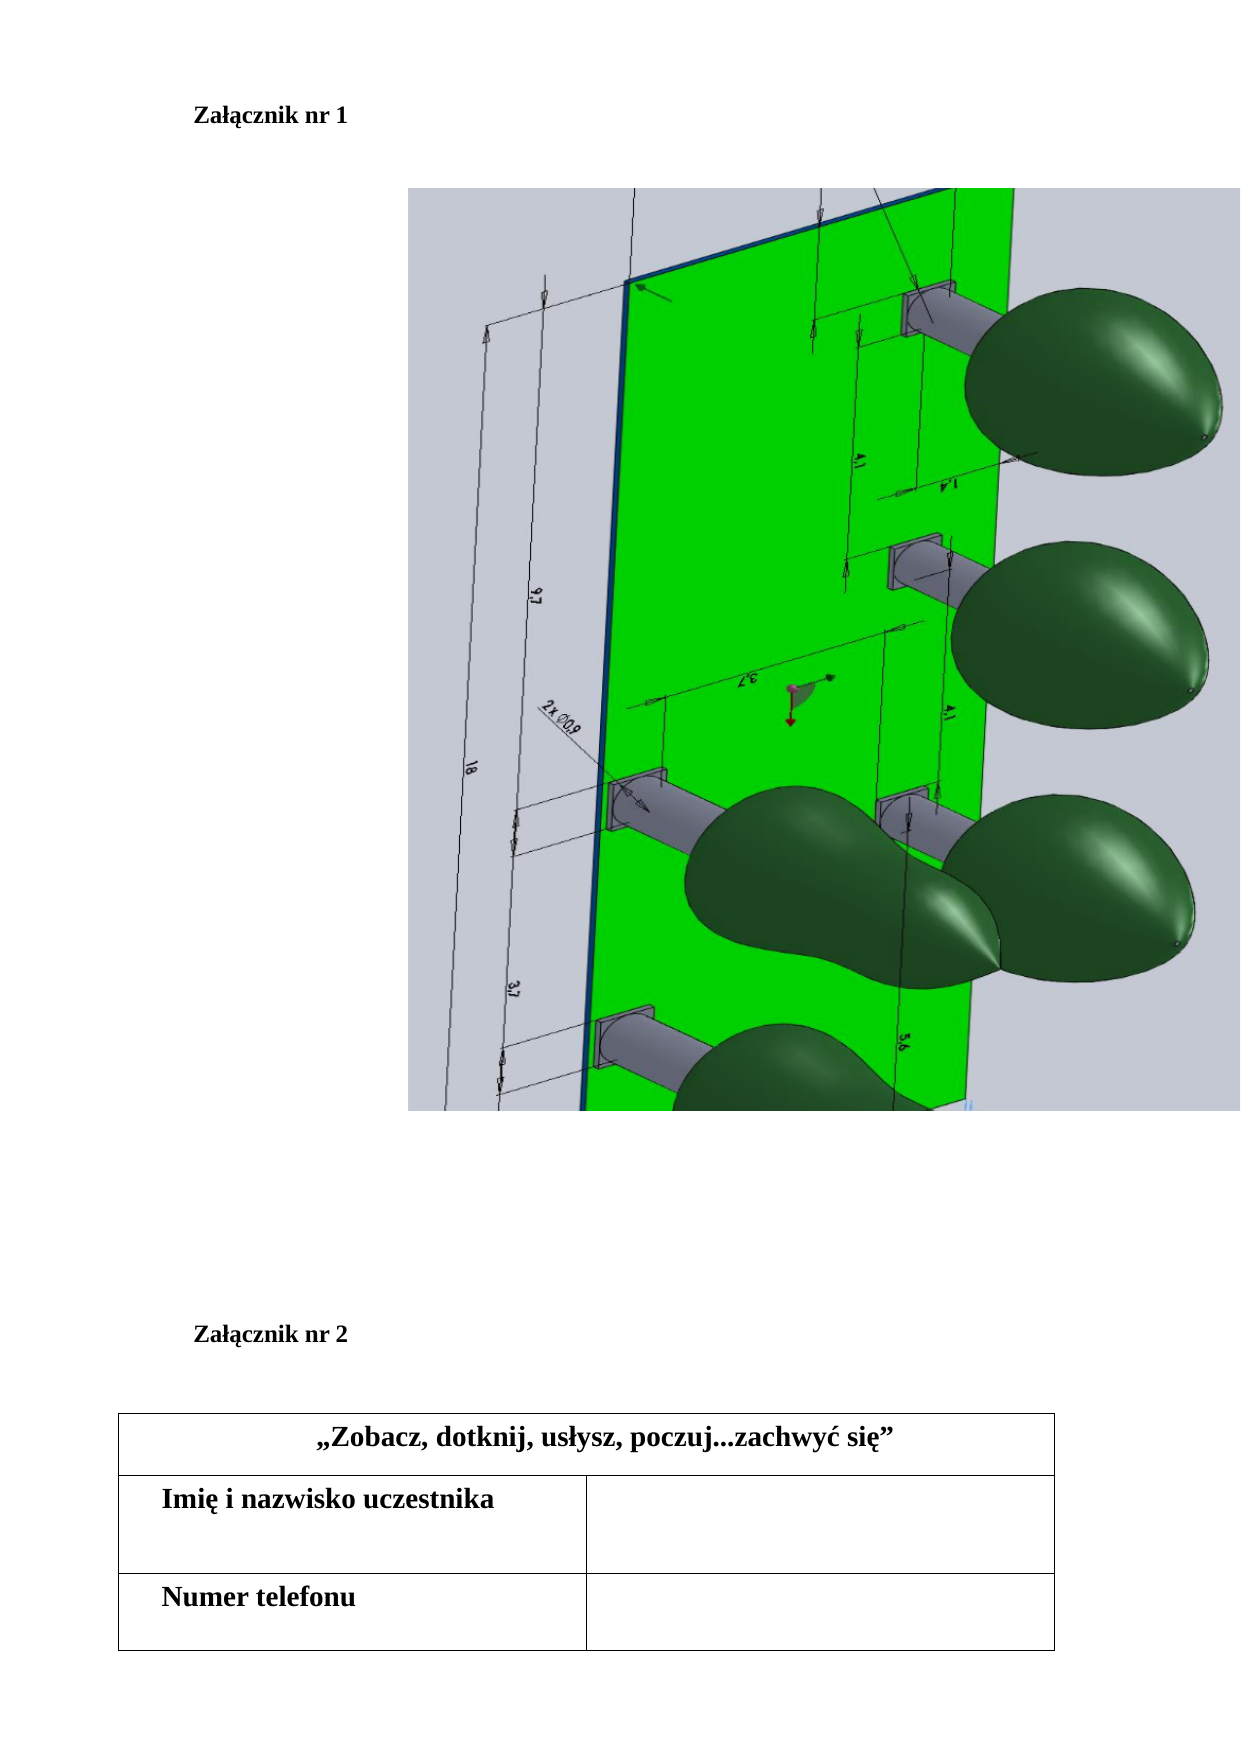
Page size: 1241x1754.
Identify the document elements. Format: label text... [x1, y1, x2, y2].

table_cell [587, 1476, 1054, 1573]
table_cell Imię i nazwisko uczestnika [119, 1476, 586, 1573]
text Załącznik nr 2 [193, 1319, 1137, 1347]
table_cell [587, 1574, 1054, 1650]
table_header „Zobacz, dotknij, usłysz, poczuj...zachwyć się” [119, 1414, 1054, 1475]
table_cell Numer telefonu [119, 1574, 586, 1650]
text Załącznik nr 1 [193, 100, 1137, 128]
